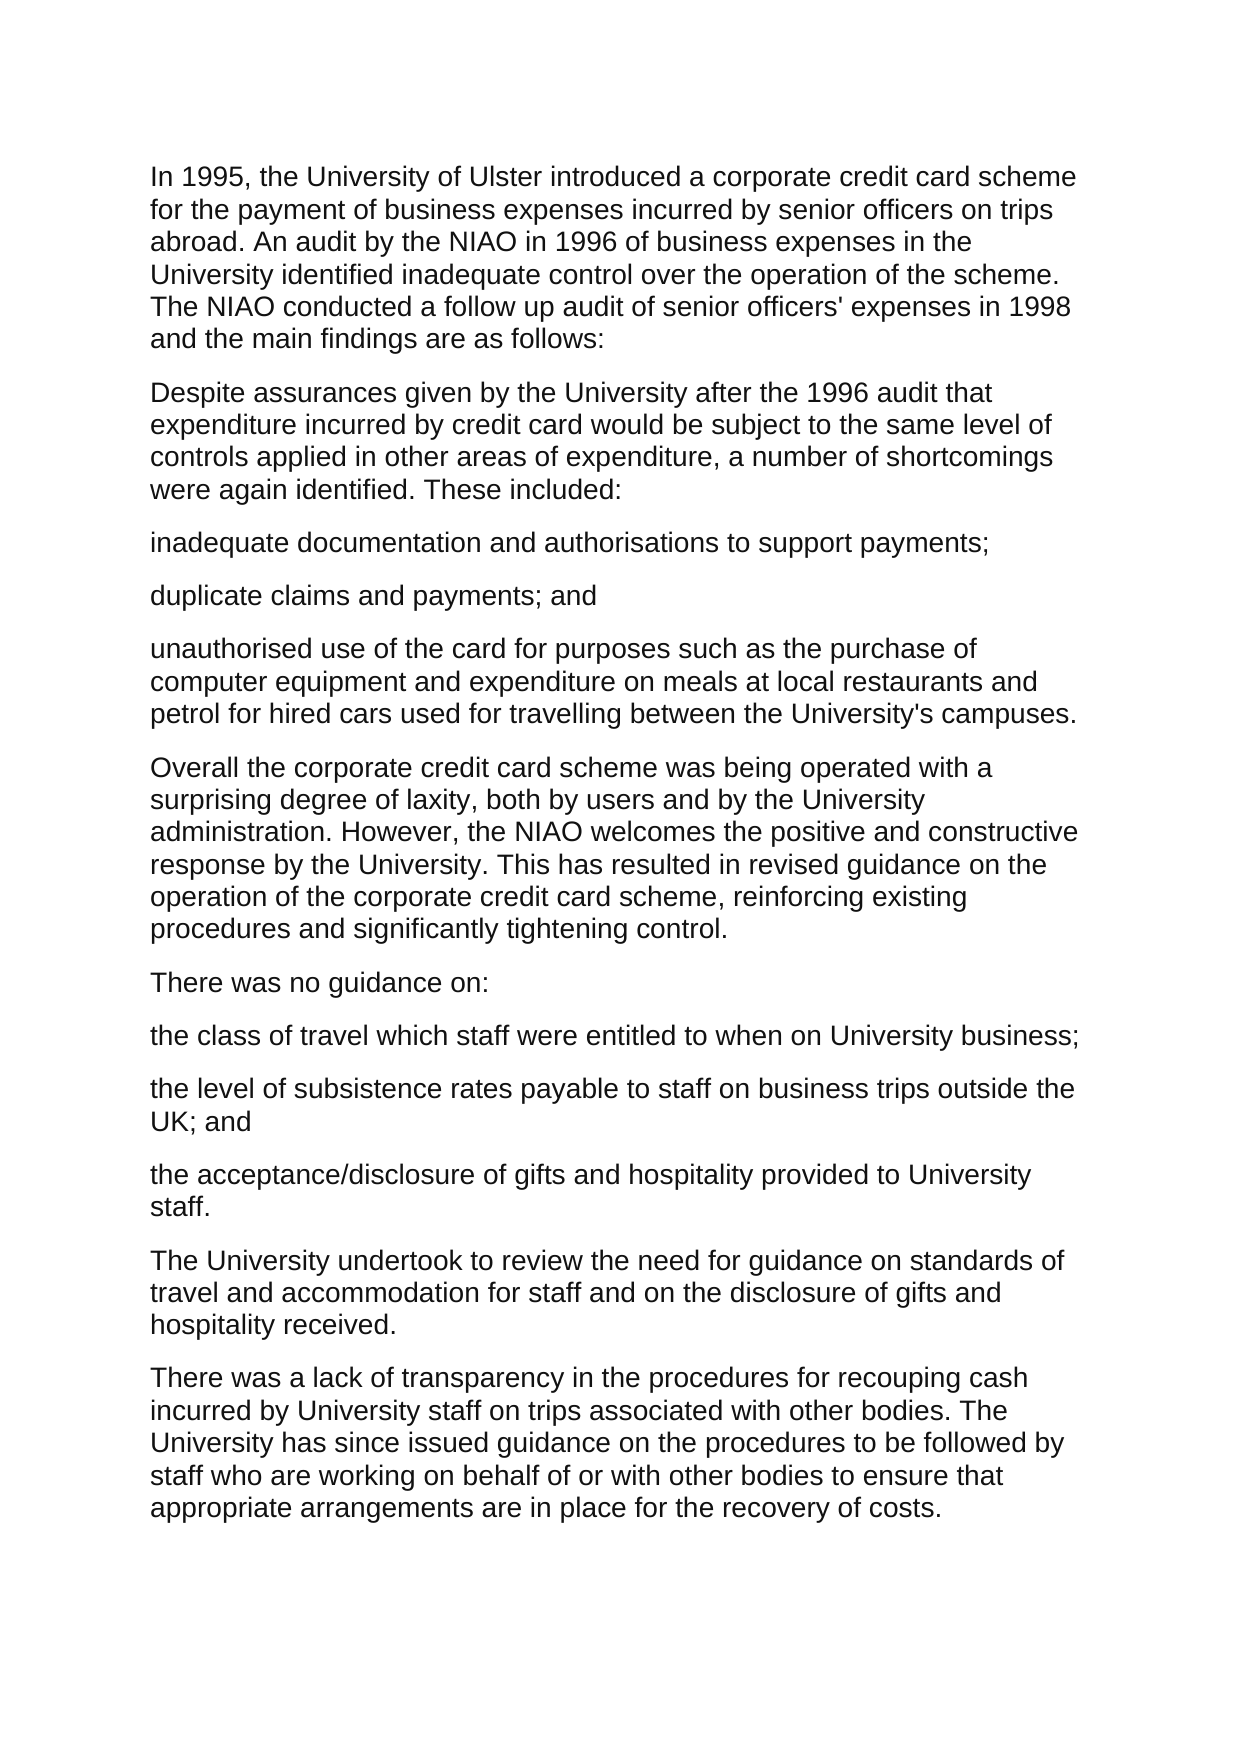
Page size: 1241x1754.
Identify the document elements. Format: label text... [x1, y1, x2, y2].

text the acceptance/disclosure of gifts and hospitality provided to University staff. [150, 1158, 1090, 1223]
text Overall the corporate credit card scheme was being operated with a surprising degree of laxity, both by users and by the University administration. However, the NIAO welcomes the positive and constructive response by the University. This has resulted in revised guidance on the operation of the corporate credit card scheme, reinforcing existing procedures and significantly tightening control. [150, 751, 1090, 945]
text duplicate claims and payments; and [150, 579, 1090, 612]
text In 1995, the University of Ulster introduced a corporate credit card scheme for the payment of business expenses incurred by senior officers on trips abroad. An audit by the NIAO in 1996 of business expenses in the University identified inadequate control over the operation of the scheme. The NIAO conducted a follow up audit of senior officers' expenses in 1998 and the main findings are as follows: [150, 160, 1090, 355]
text Despite assurances given by the University after the 1996 audit that expenditure incurred by credit card would be subject to the same level of controls applied in other areas of expenditure, a number of shortcomings were again identified. These included: [150, 376, 1090, 505]
text the class of travel which staff were entitled to when on University business; [150, 1019, 1090, 1051]
text There was a lack of transparency in the procedures for recouping cash incurred by University staff on trips associated with other bodies. The University has since issued guidance on the procedures to be followed by staff who are working on behalf of or with other bodies to ensure that appropriate arrangements are in place for the recovery of costs. [150, 1361, 1090, 1523]
text inadequate documentation and authorisations to support payments; [150, 526, 1090, 558]
text The University undertook to review the need for guidance on standards of travel and accommodation for staff and on the disclosure of gifts and hospitality received. [150, 1243, 1090, 1341]
text unauthorised use of the card for purposes such as the purchase of computer equipment and expenditure on meals at local restaurants and petrol for hired cars used for travelling between the University's campuses. [150, 632, 1090, 730]
text There was no guidance on: [150, 966, 1090, 998]
text the level of subsistence rates payable to staff on business trips outside the UK; and [150, 1072, 1090, 1137]
